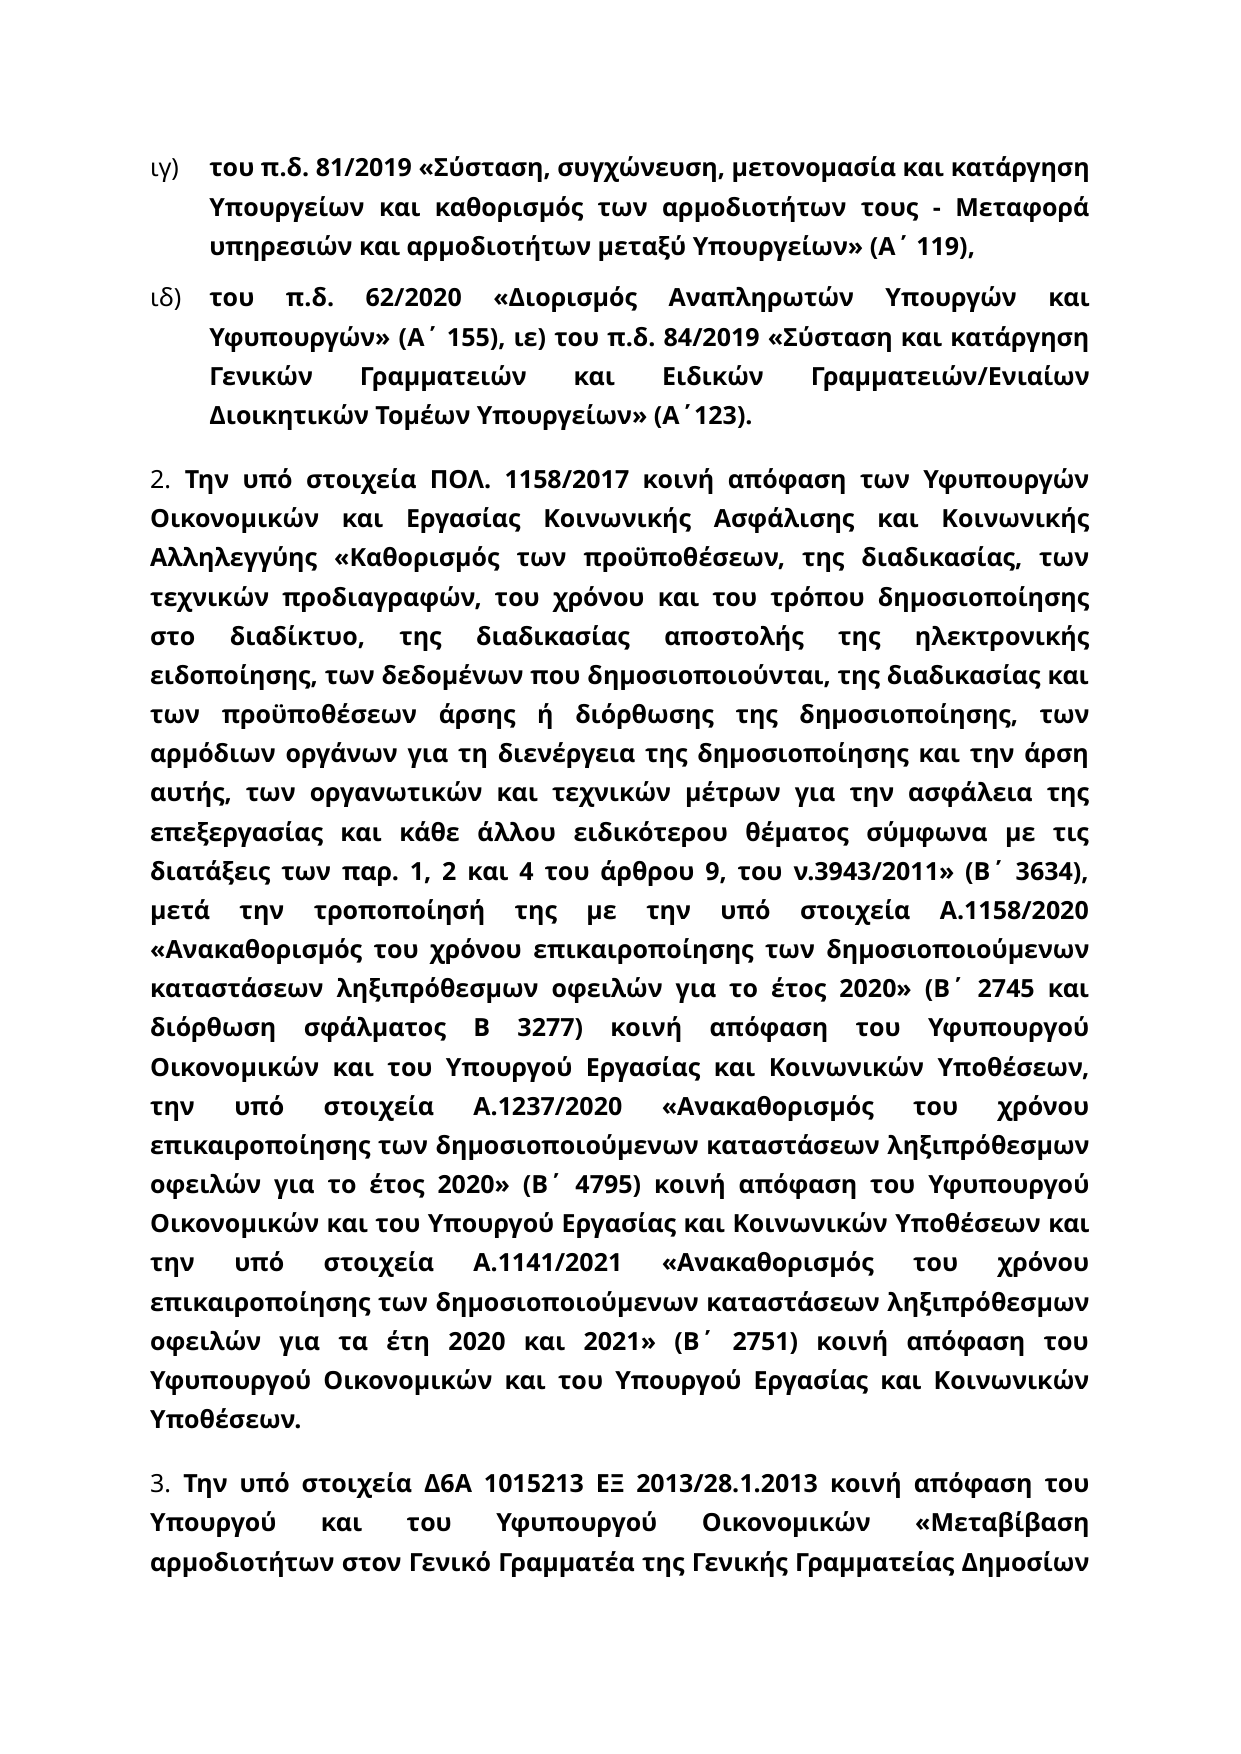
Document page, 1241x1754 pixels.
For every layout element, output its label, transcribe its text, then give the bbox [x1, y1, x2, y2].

text 3. Την υπό στοιχεία Δ6Α 1015213 ΕΞ 2013/28.1.2013 κοινή απόφαση του Υπουργού και του Υφυπουργού Οικονομικών «Μεταβίβαση αρμοδιοτήτων στον Γενικό Γραμματέα της Γενικής Γραμματείας Δημοσίων [150, 1466, 1090, 1578]
list ιγ) του π.δ. 81/2019 «Σύσταση, συγχώνευση, μετονομασία και κατάργηση Υπουργείων και καθορισμός των αρμοδιοτήτων τους - Μεταφορά υπηρεσιών και αρμοδιοτήτων μεταξύ Υπουργείων» (Α΄ 119), [150, 150, 1090, 262]
list ιδ) του π.δ. 62/2020 «Διορισμός Αναπληρωτών Υπουργών και Υφυπουργών» (Α΄ 155), ιε) του π.δ. 84/2019 «Σύσταση και κατάργηση Γενικών Γραμματειών και Ειδικών Γραμματειών/Ενιαίων Διοικητικών Τομέων Υπουργείων» (Α΄123). [150, 280, 1090, 432]
text 2. Την υπό στοιχεία ΠΟΛ. 1158/2017 κοινή απόφαση των Υφυπουργών Οικονομικών και Εργασίας Κοινωνικής Ασφάλισης και Κοινωνικής Αλληλεγγύης «Καθορισμός των προϋποθέσεων, της διαδικασίας, των τεχνικών προδιαγραφών, του χρόνου και του τρόπου δημοσιοποίησης στο διαδίκτυο, της διαδικασίας αποστολής της ηλεκτρονικής ειδοποίησης, των δεδομένων που δημοσιοποιούνται, της διαδικασίας και των προϋποθέσεων άρσης ή διόρθωσης της δημοσιοποίησης, των αρμόδιων οργάνων για τη διενέργεια της δημοσιοποίησης και την άρση αυτής, των οργανωτικών και τεχνικών μέτρων για την ασφάλεια της επεξεργασίας και κάθε άλλου ειδικότερου θέματος σύμφωνα με τις διατάξεις των παρ. 1, 2 και 4 του άρθρου 9, του ν.3943/2011» (Β΄ 3634), μετά την τροποποίησή της με την υπό στοιχεία Α.1158/2020 «Ανακαθορισμός του χρόνου επικαιροποίησης των δημοσιοποιούμενων καταστάσεων ληξιπρόθεσμων οφειλών για το έτος 2020» (Β΄ 2745 και διόρθωση σφάλματος Β 3277) κοινή απόφαση του Υφυπουργού Οικονομικών και του Υπουργού Εργασίας και Κοινωνικών Υποθέσεων, την υπό στοιχεία Α.1237/2020 «Ανακαθορισμός του χρόνου επικαιροποίησης των δημοσιοποιούμενων καταστάσεων ληξιπρόθεσμων οφειλών για το έτος 2020» (Β΄ 4795) κοινή απόφαση του Υφυπουργού Οικονομικών και του Υπουργού Εργασίας και Κοινωνικών Υποθέσεων και την υπό στοιχεία Α.1141/2021 «Ανακαθορισμός του χρόνου επικαιροποίησης των δημοσιοποιούμενων καταστάσεων ληξιπρόθεσμων οφειλών για τα έτη 2020 και 2021» (Β΄ 2751) κοινή απόφαση του Υφυπουργού Οικονομικών και του Υπουργού Εργασίας και Κοινωνικών Υποθέσεων. [150, 462, 1090, 1436]
